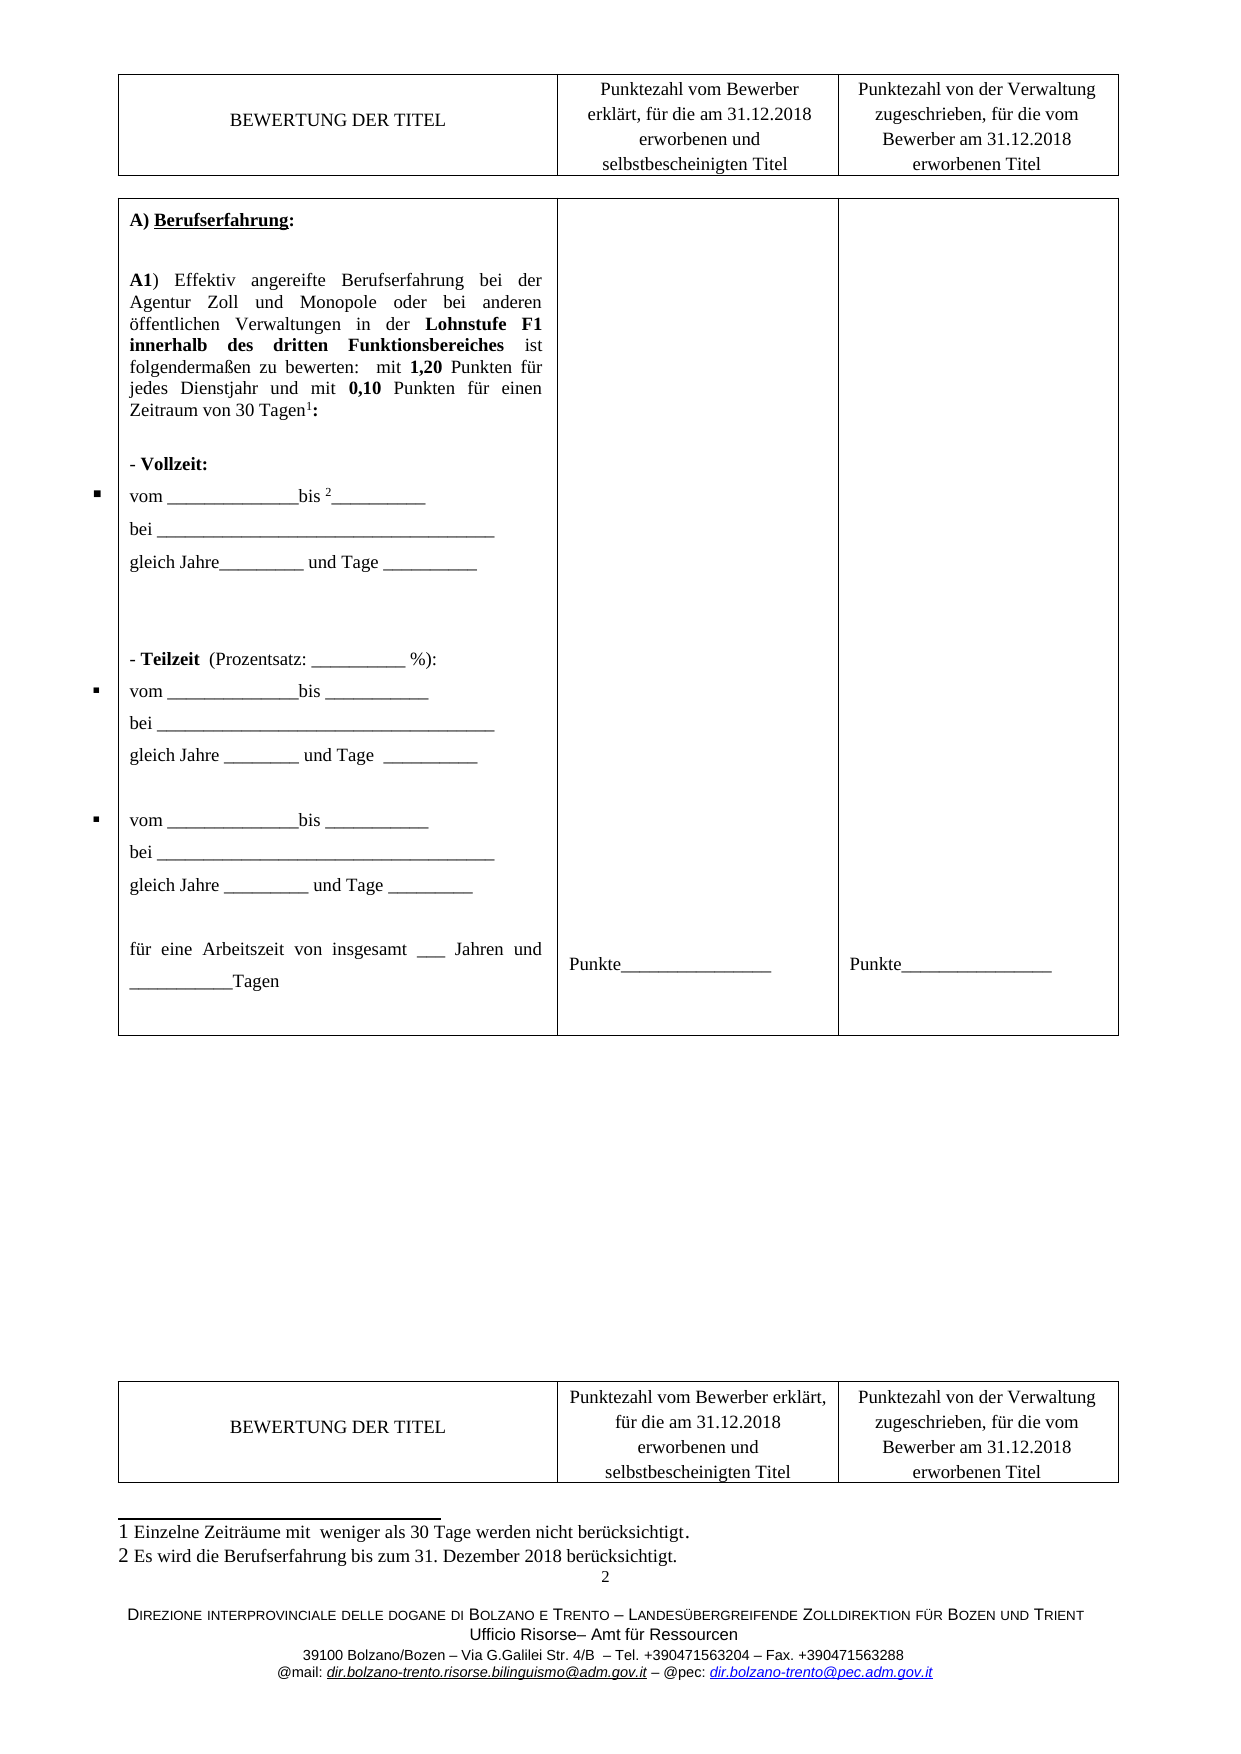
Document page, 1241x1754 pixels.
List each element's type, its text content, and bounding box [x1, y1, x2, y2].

table_header Punktezahl vom Bewerber erklärt, für die am 31.12.2018 erworbenen und selbstbescheinigten Titel [558, 1382, 838, 1482]
table_header A) Berufserfahrung: A1) Effektiv angereifte Berufserfahrung bei der Agentur Zoll und Monopole oder bei anderen öffentlichen Verwaltungen in der Lohnstufe F1 innerhalb des dritten Funktionsbereiches ist folgendermaßen zu bewerten: mit 1,20 Punkten für jedes Dienstjahr und mit 0,10 Punkten für einen Zeitraum von 30 Tagen: - Vollzeit: vom ______________bis __________ bei ____________________________________ gleich Jahre_________ und Tage __________ - Teilzeit (Prozentsatz: __________ %): vom ______________bis ___________ bei ____________________________________ gleich Jahre ________ und Tage __________ vom ______________bis ___________ bei ____________________________________ gleich Jahre _________ und Tage _________ für eine Arbeitszeit von insgesamt ___ Jahren und ___________Tagen [119, 199, 557, 1035]
table_header Punktezahl vom Bewerber erklärt, für die am 31.12.2018 erworbenen und selbstbescheinigten Titel [558, 75, 838, 175]
table_header BEWERTUNG DER TITEL [119, 1382, 557, 1482]
table_header Punkte________________ [839, 199, 1118, 1035]
table_header BEWERTUNG DER TITEL [119, 75, 557, 175]
table_header Punkte________________ [558, 199, 838, 1035]
table_header Punktezahl von der Verwaltung zugeschrieben, für die vom Bewerber am 31.12.2018 erworbenen Titel [839, 1382, 1118, 1482]
table_header Punktezahl von der Verwaltung zugeschrieben, für die vom Bewerber am 31.12.2018 erworbenen Titel [839, 75, 1118, 175]
